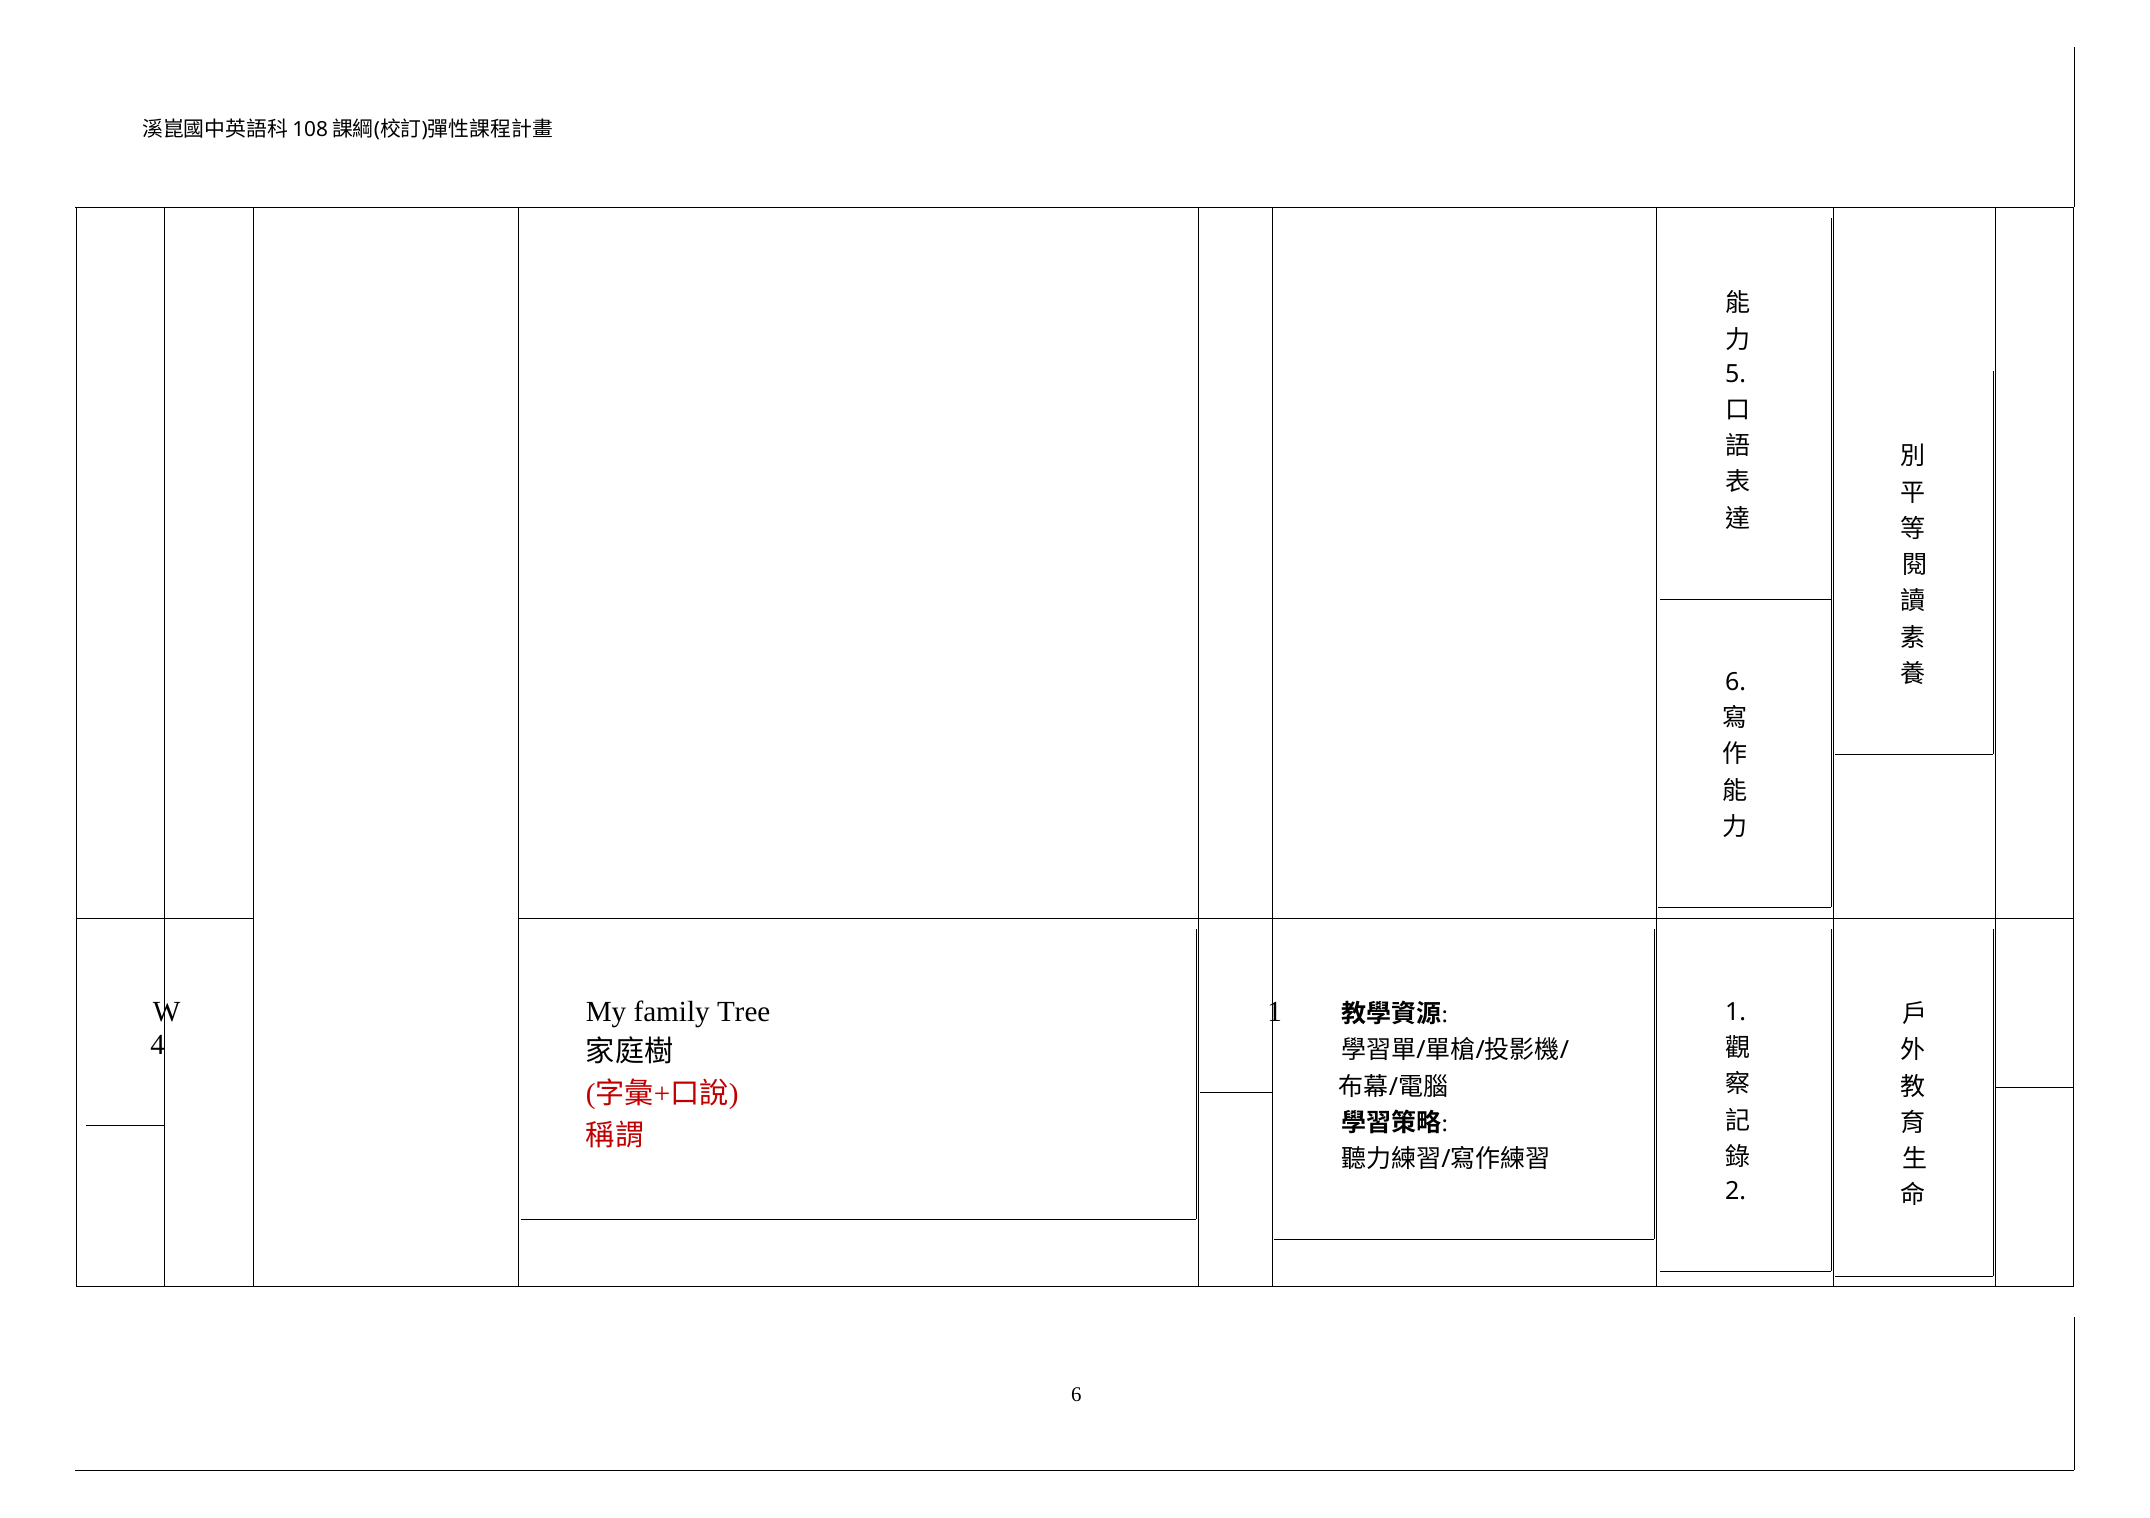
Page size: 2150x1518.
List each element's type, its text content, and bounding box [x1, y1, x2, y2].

table_cell 1 [1199, 919, 1272, 1286]
table_cell [1996, 208, 2073, 918]
table_cell 戶外教育 生命 [1834, 919, 1995, 1286]
table_cell W3 [77, 208, 164, 918]
table_cell [1996, 1088, 2073, 1286]
table_cell 教學資源: 學習單/單槍/投影機/布幕/電腦 學習策略: 閱讀理解/寫作練習/口說討論 [1273, 208, 1656, 918]
table_cell [165, 208, 253, 918]
table_cell 1 [1199, 208, 1272, 918]
table_cell [1996, 919, 2073, 1087]
table_cell 能力 5.口語表達 6.寫作能力 [1657, 208, 1833, 918]
table_cell [519, 208, 1198, 918]
table_cell 1.觀察記錄 2. [1657, 919, 1833, 1286]
table_cell [165, 919, 253, 1286]
table_cell 別平等 閱讀素養 [1834, 208, 1995, 918]
table_cell W4 [77, 919, 164, 1286]
table_cell 教學資源: 學習單/單槍/投影機/布幕/電腦 學習策略: 聽力練習/寫作練習 [1273, 919, 1656, 1286]
table_cell My family Tree 家庭樹 (字彙+口說) 稱謂 [519, 919, 1198, 1286]
table_cell [254, 208, 518, 1286]
